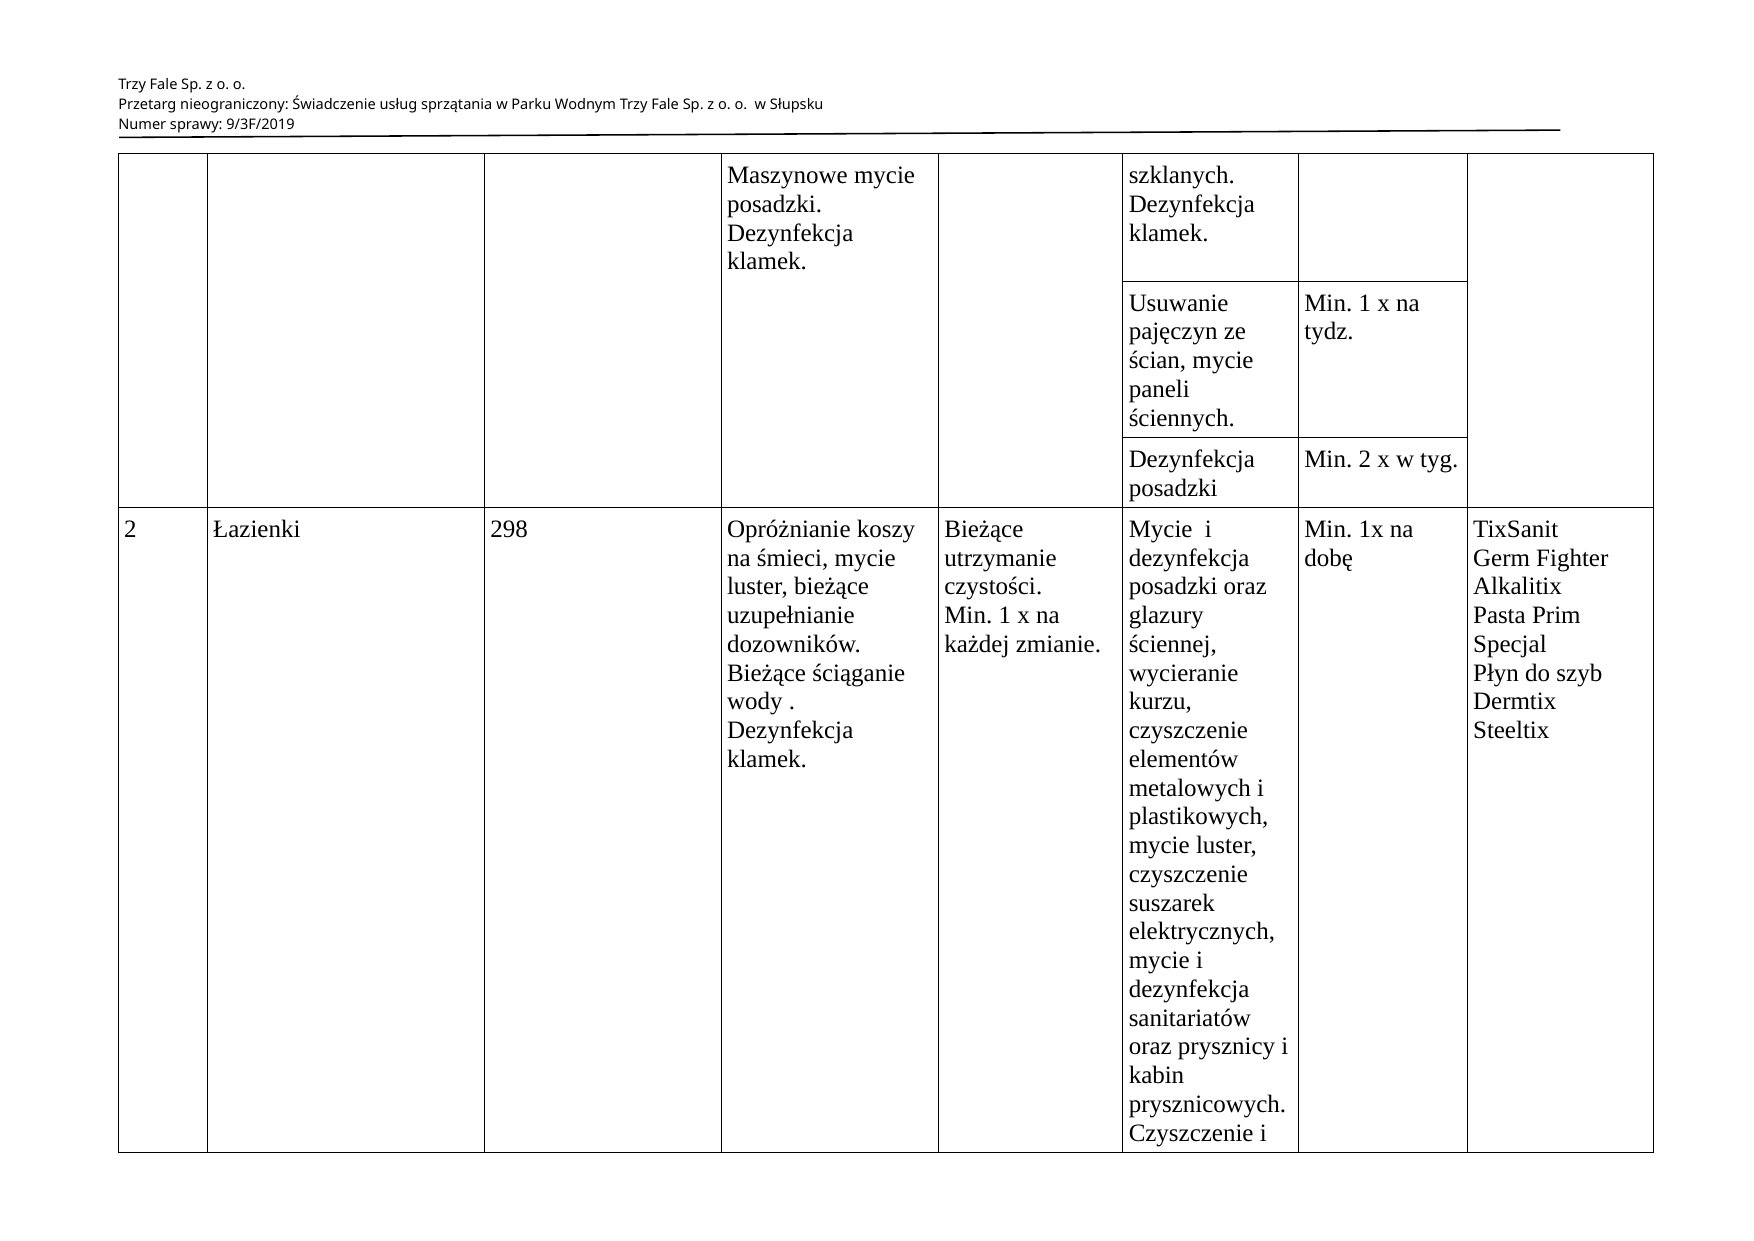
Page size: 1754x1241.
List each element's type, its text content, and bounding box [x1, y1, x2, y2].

table_cell 298 [485, 508, 721, 1152]
table_cell Dezynfekcja posadzki [1123, 438, 1298, 507]
table_cell [1299, 154, 1467, 281]
table_cell Usuwanie pajęczyn ze ścian, mycie paneli ściennych. [1123, 282, 1298, 437]
table_cell Min. 2 x w tyg. [1299, 438, 1467, 507]
table_cell Min. 1x na dobę [1299, 508, 1467, 1152]
table_cell [208, 154, 484, 507]
table_cell Bieżące utrzymanie czystości. Min. 1 x na każdej zmianie. [939, 508, 1122, 1152]
table_cell [485, 154, 721, 507]
table_cell [939, 154, 1122, 507]
table_cell Min. 1 x na tydz. [1299, 282, 1467, 437]
table_cell Maszynowe mycie posadzki. Dezynfekcja klamek. [722, 154, 938, 507]
table_cell 2 [119, 508, 207, 1152]
table_cell TixSanit Germ Fighter Alkalitix Pasta Prim Specjal Płyn do szyb Dermtix Steeltix [1468, 508, 1653, 1152]
table_cell Łazienki [208, 508, 484, 1152]
table_cell Mycie i dezynfekcja posadzki oraz glazury ściennej, wycieranie kurzu, czyszczenie elementów metalowych i plastikowych, mycie luster, czyszczenie suszarek elektrycznych, mycie i dezynfekcja sanitariatów oraz prysznicy i kabin prysznicowych. Czyszczenie i [1123, 508, 1298, 1152]
table_cell [119, 154, 207, 507]
table_cell Opróżnianie koszy na śmieci, mycie luster, bieżące uzupełnianie dozowników. Bieżące ściąganie wody . Dezynfekcja klamek. [722, 508, 938, 1152]
table_cell szklanych. Dezynfekcja klamek. [1123, 154, 1298, 281]
table_cell [1468, 154, 1653, 507]
